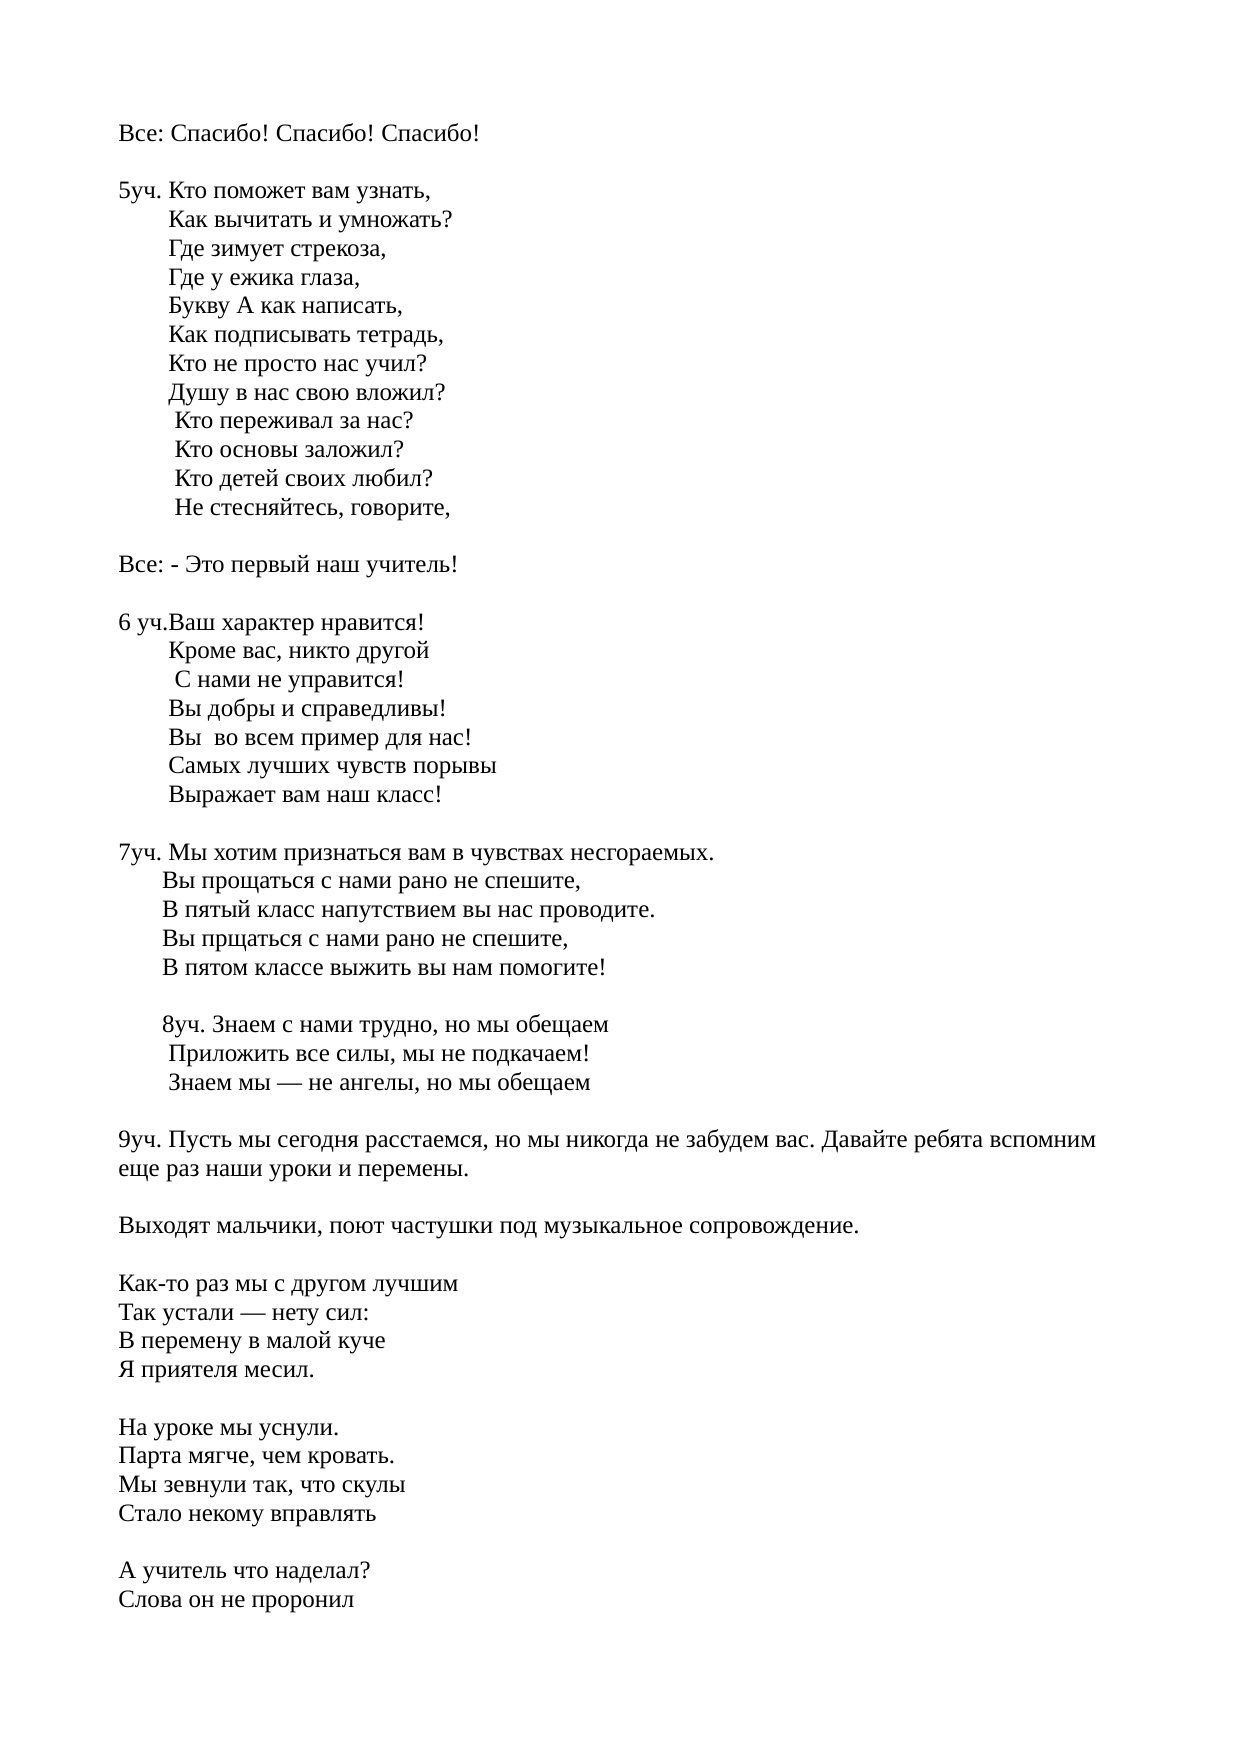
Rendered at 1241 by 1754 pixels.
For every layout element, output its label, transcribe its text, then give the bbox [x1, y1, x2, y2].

text А учитель что наделал? [118, 1556, 1122, 1584]
text Кроме вас, никто другой [118, 636, 1122, 664]
text Выражает вам наш класс! [118, 779, 1122, 808]
text Слова он не проронил [118, 1584, 1122, 1613]
text Все: Спасибо! Спасибо! Спасибо! [118, 118, 1122, 147]
text Все: - Это первый наш учитель! [118, 549, 1122, 578]
text В перемену в малой куче [118, 1326, 1122, 1354]
text Самых лучших чувств порывы [118, 751, 1122, 779]
text Кто переживал за нас? [118, 406, 1122, 434]
text 7уч. Мы хотим признаться вам в чувствах несгораемых. [118, 837, 1122, 866]
text Выходят мальчики, поют частушки под музыкальное сопровождение. [118, 1211, 1122, 1239]
text Где зимует стрекоза, [118, 233, 1122, 262]
text Душу в нас свою вложил? [118, 377, 1122, 406]
text В пятом классе выжить вы нам помогите! [118, 952, 1122, 981]
text Вы добры и справедливы! [118, 693, 1122, 722]
text Где у ежика глаза, [118, 262, 1122, 291]
text Мы зевнули так, что скулы [118, 1469, 1122, 1498]
text Парта мягче, чем кровать. [118, 1441, 1122, 1469]
text На уроке мы уснули. [118, 1412, 1122, 1441]
text С нами не управится! [118, 664, 1122, 693]
text 5уч. Кто поможет вам узнать, [118, 176, 1122, 204]
text 6 уч.Ваш характер нравится! [118, 607, 1122, 636]
text Приложить все силы, мы не подкачаем! [118, 1038, 1122, 1067]
text 9уч. Пусть мы сегодня расстаемся, но мы никогда не забудем вас. Давайте ребята вспомним еще раз наши уроки и перемены. [118, 1124, 1122, 1182]
text Так устали — нету сил: [118, 1297, 1122, 1326]
text В пятый класс напутствием вы нас проводите. [118, 894, 1122, 923]
text Я приятеля месил. [118, 1354, 1122, 1383]
text Стало некому вправлять [118, 1498, 1122, 1527]
text Букву А как написать, [118, 291, 1122, 319]
text Вы прощаться с нами рано не спешите, [118, 866, 1122, 894]
text Кто не просто нас учил? [118, 348, 1122, 377]
text Знаем мы — не ангелы, но мы обещаем [118, 1067, 1122, 1096]
text Кто детей своих любил? [118, 463, 1122, 492]
text Как подписывать тетрадь, [118, 319, 1122, 348]
text Вы прщаться с нами рано не спешите, [118, 923, 1122, 952]
text 8уч. Знаем с нами трудно, но мы обещаем [118, 1009, 1122, 1038]
text Вы во всем пример для нас! [118, 722, 1122, 751]
text Кто основы заложил? [118, 434, 1122, 463]
text Не стесняйтесь, говорите, [118, 492, 1122, 521]
text Как вычитать и умножать? [118, 204, 1122, 233]
text Как-то раз мы с другом лучшим [118, 1268, 1122, 1297]
